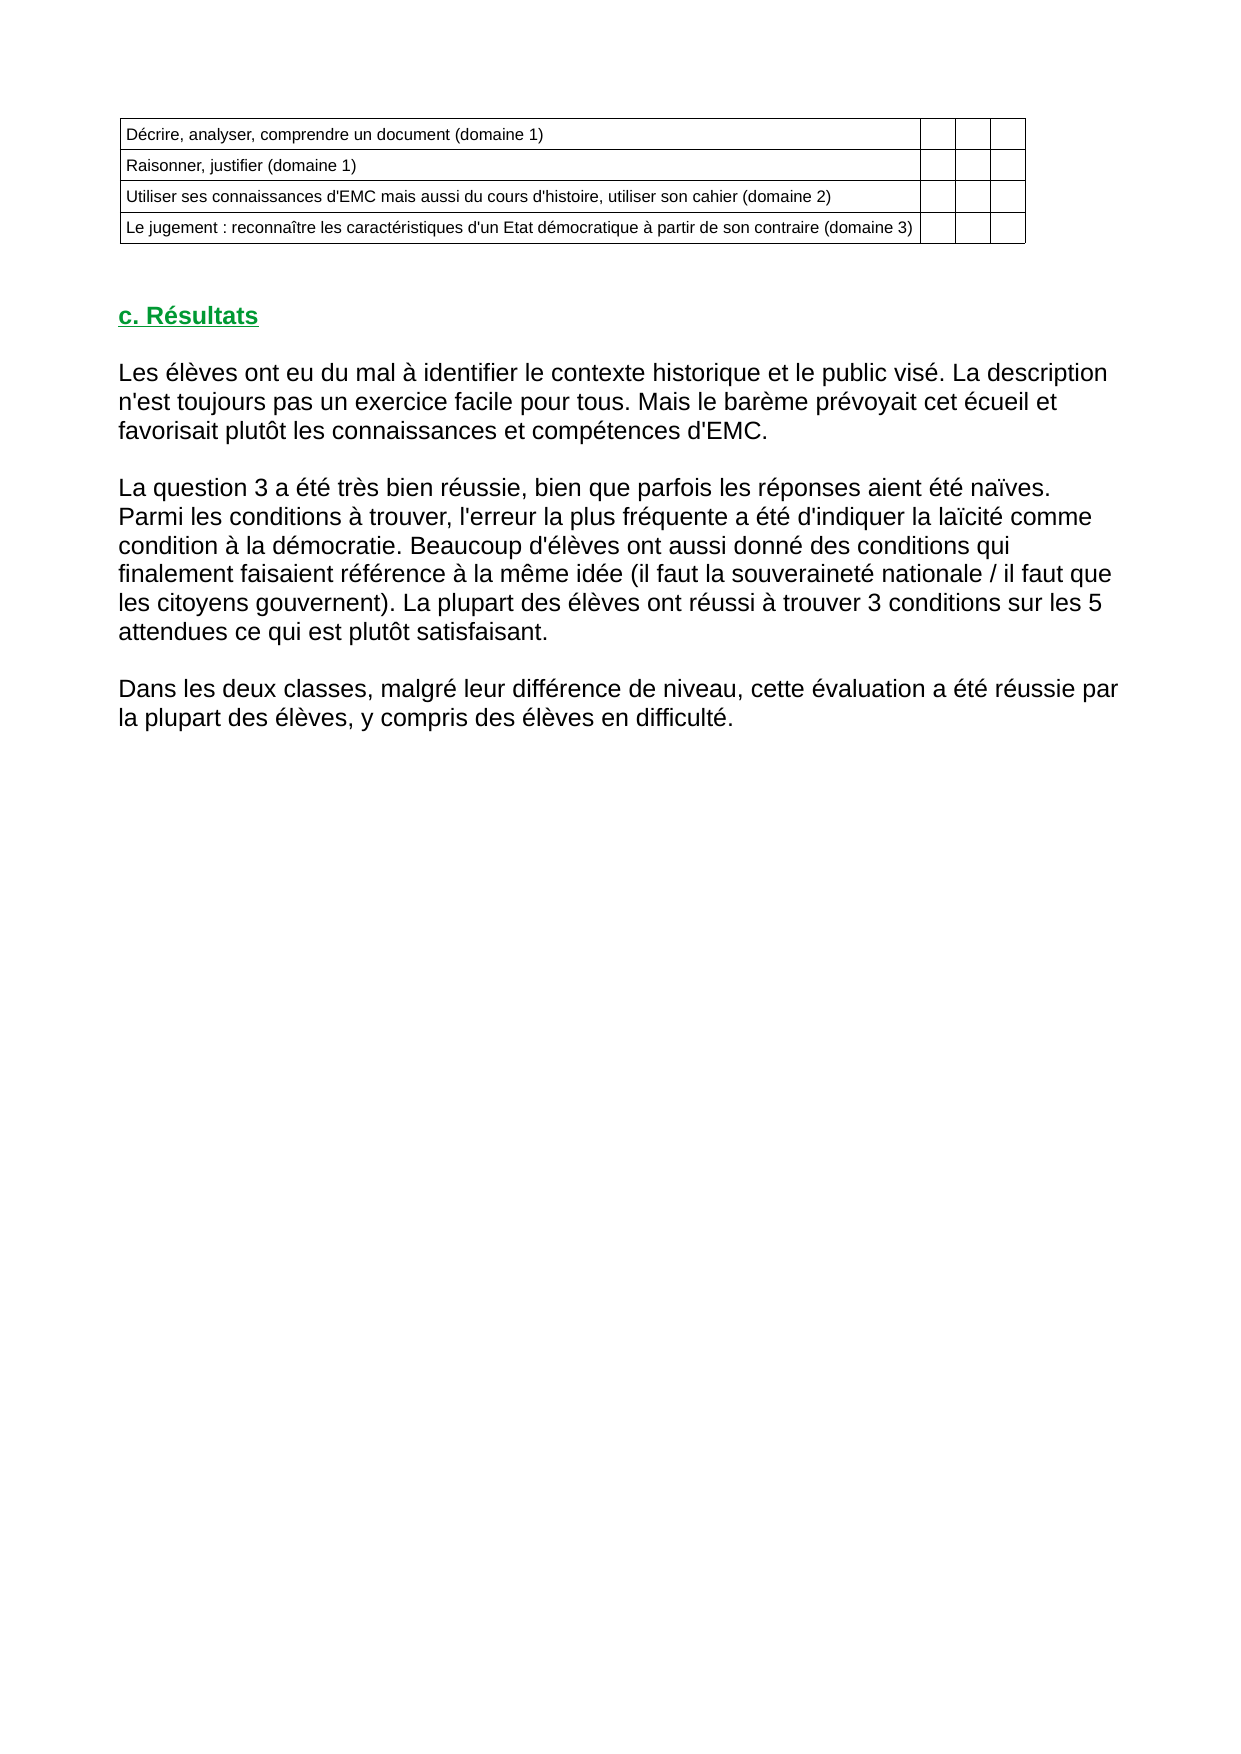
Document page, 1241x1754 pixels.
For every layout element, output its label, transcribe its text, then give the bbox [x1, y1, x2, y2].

table_cell [956, 119, 990, 149]
table_cell Raisonner, justifier (domaine 1) [121, 150, 920, 180]
table_cell [956, 150, 990, 180]
text Dans les deux classes, malgré leur différence de niveau, cette évaluation a été réussie par la plupart des élèves, y compris des élèves en difficulté. [118, 674, 1122, 732]
table_cell [921, 150, 955, 180]
text La question 3 a été très bien réussie, bien que parfois les réponses aient été naïves. [118, 473, 1122, 502]
table_cell [921, 213, 955, 243]
text Les élèves ont eu du mal à identifier le contexte historique et le public visé. La description n'est toujours pas un exercice facile pour tous. Mais le barème prévoyait cet écueil et favorisait plutôt les connaissances et compétences d'EMC. [118, 358, 1122, 444]
table_cell Décrire, analyser, comprendre un document (domaine 1) [121, 119, 920, 149]
table_cell [921, 119, 955, 149]
table_cell Le jugement : reconnaître les caractéristiques d'un Etat démocratique à partir de son contraire (domaine 3) [121, 213, 920, 243]
text Parmi les conditions à trouver, l'erreur la plus fréquente a été d'indiquer la laïcité comme condition à la démocratie. Beaucoup d'élèves ont aussi donné des conditions qui finalement faisaient référence à la même idée (il faut la souveraineté nationale / il faut que les citoyens gouvernent). La plupart des élèves ont réussi à trouver 3 conditions sur les 5 attendues ce qui est plutôt satisfaisant. [118, 502, 1122, 646]
text c. Résultats [118, 301, 1122, 329]
table_cell Utiliser ses connaissances d'EMC mais aussi du cours d'histoire, utiliser son cahier (domaine 2) [121, 181, 920, 212]
table_cell [991, 181, 1025, 212]
table_cell [956, 181, 990, 212]
table_cell [991, 150, 1025, 180]
table_cell [956, 213, 990, 243]
table_cell [991, 213, 1025, 243]
table_cell [991, 119, 1025, 149]
table_cell [921, 181, 955, 212]
